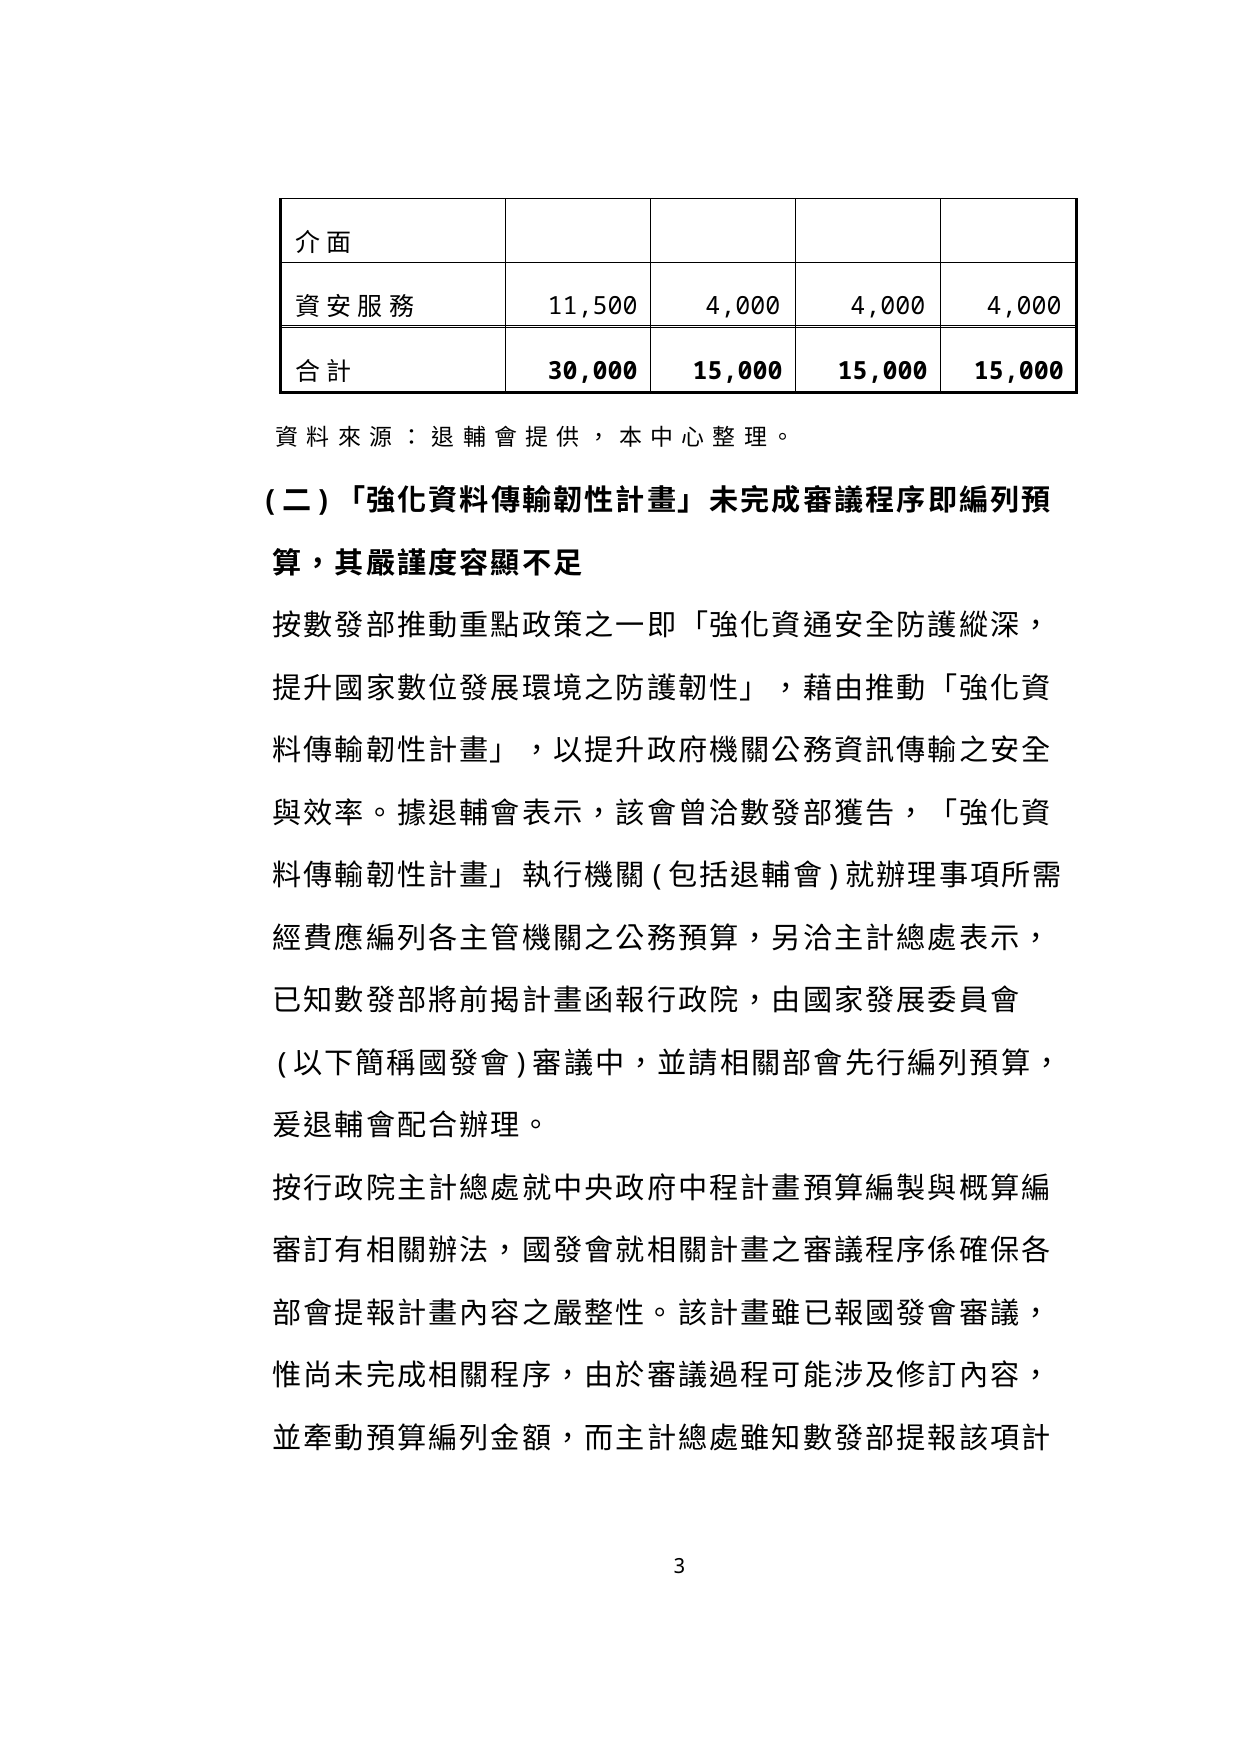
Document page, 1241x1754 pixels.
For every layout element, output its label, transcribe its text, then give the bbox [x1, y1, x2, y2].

table_cell 4,000 [941, 263, 1075, 325]
table_cell 介面 [282, 199, 505, 262]
table_cell 11,500 [506, 263, 650, 325]
table_cell 4,000 [651, 263, 795, 325]
table_cell [651, 199, 795, 262]
table_cell 15,000 [941, 328, 1075, 391]
table_cell 15,000 [651, 328, 795, 391]
text 資料來源：退輔會提供，本中心整理。 [177, 394, 1063, 456]
table_cell 4,000 [796, 263, 940, 325]
text 按數發部推動重點政策之一即「強化資通安全防護縱深，提升國家數位發展環境之防護韌性」，藉由推動「強化資料傳輸韌性計畫」，以提升政府機關公務資訊傳輸之安全與效率。據退輔會表示，該會曾洽數發部獲告，「強化資料傳輸韌性計畫」執行機關(包括退輔會)就辦理事項所需經費應編列各主管機關之公務預算，另洽主計總處表示，已知數發部將前揭計畫函報行政院，由國家發展委員會(以下簡稱國發會)審議中，並請相關部會先行編列預算，爰退輔會配合辦理。 [266, 581, 1063, 1144]
table_cell [796, 199, 940, 262]
table_cell 合計 [282, 328, 505, 391]
text (二)「強化資料傳輸韌性計畫」未完成審議程序即編列預算，其嚴謹度容顯不足 [236, 456, 1063, 581]
table_cell 30,000 [506, 328, 650, 391]
table_cell [506, 199, 650, 262]
table_cell 15,000 [796, 328, 940, 391]
table_cell 資安服務 [282, 263, 505, 325]
table_cell [941, 199, 1075, 262]
text 按行政院主計總處就中央政府中程計畫預算編製與概算編審訂有相關辦法，國發會就相關計畫之審議程序係確保各部會提報計畫內容之嚴整性。該計畫雖已報國發會審議，惟尚未完成相關程序，由於審議過程可能涉及修訂內容，並牽動預算編列金額，而主計總處雖知數發部提報該項計 [266, 1144, 1063, 1456]
